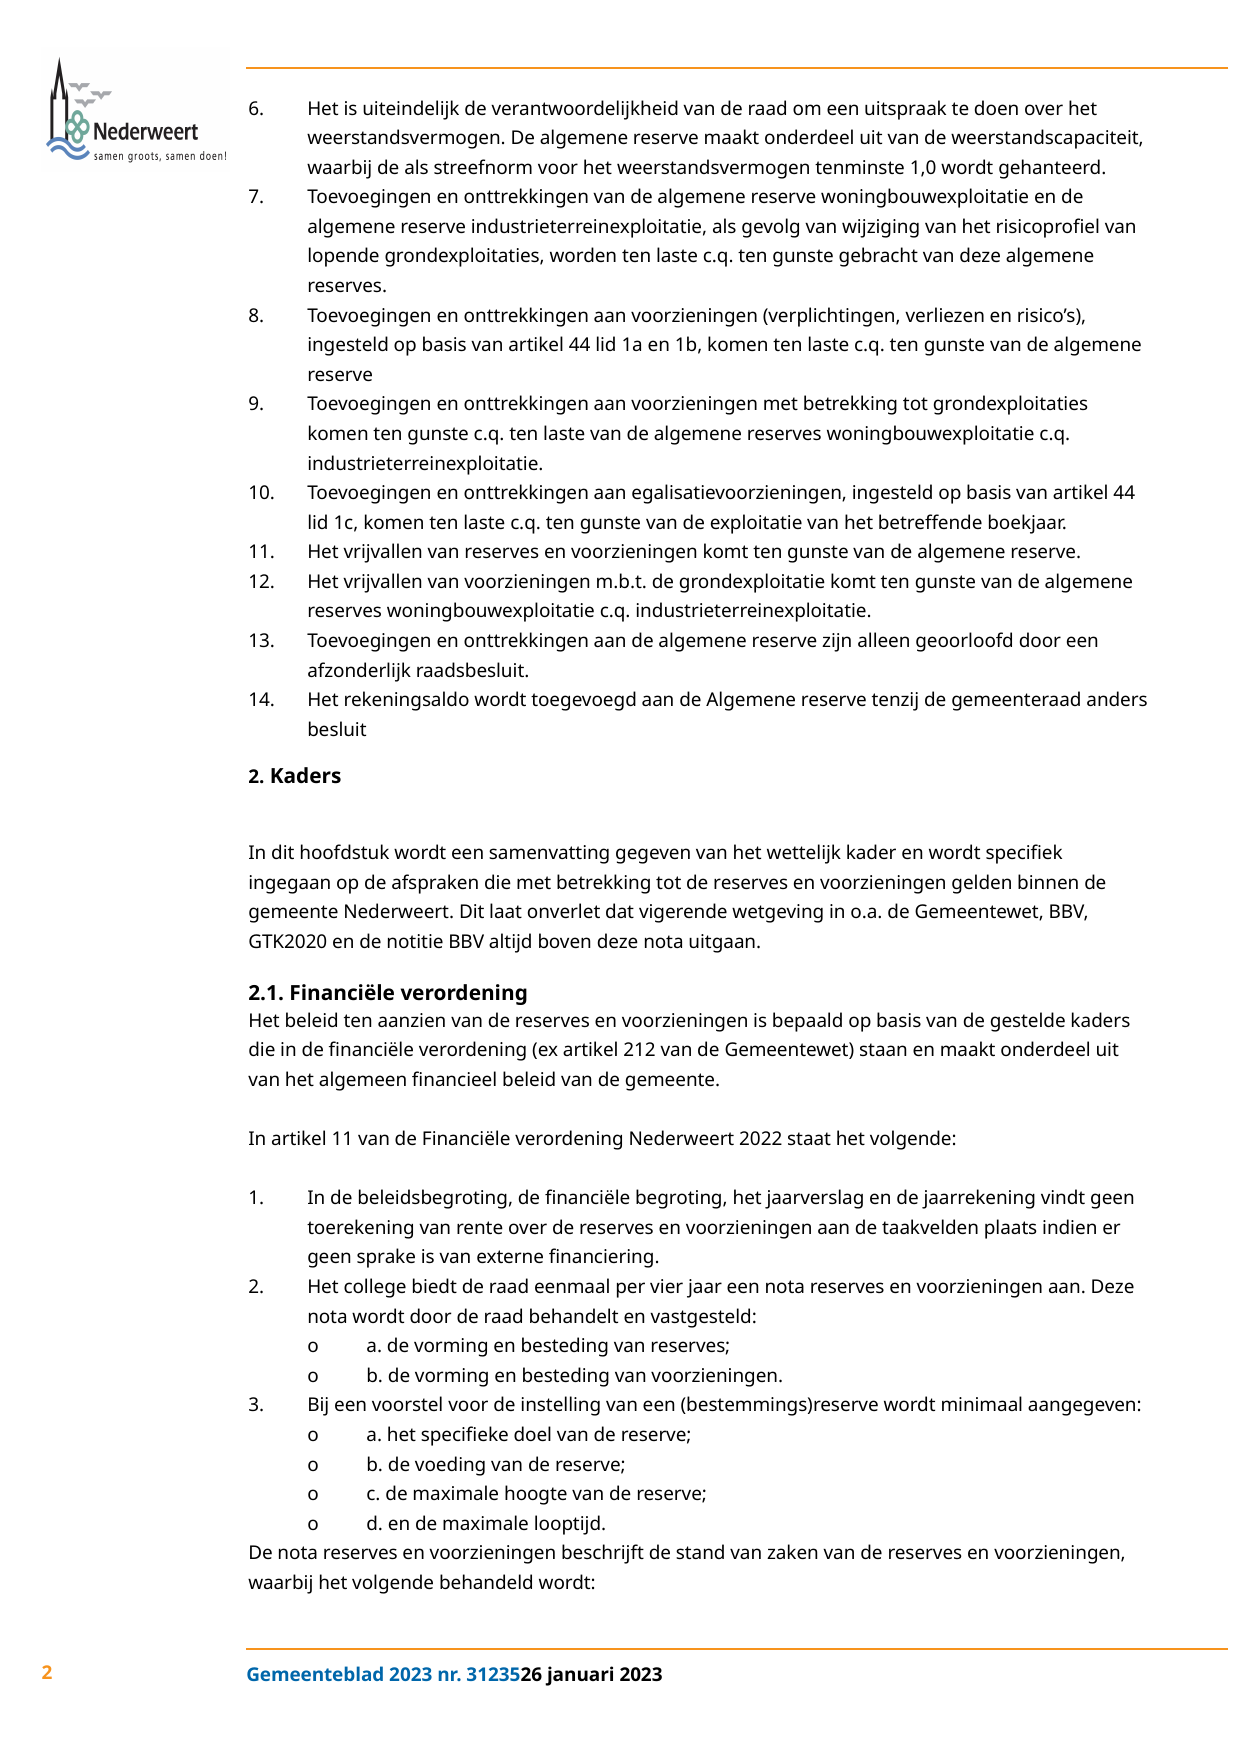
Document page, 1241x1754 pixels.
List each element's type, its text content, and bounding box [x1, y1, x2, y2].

list Het rekeningsaldo wordt toegevoegd aan de Algemene reserve tenzij de gemeenteraad anders besluit [248, 686, 1152, 742]
picture [41, 47, 231, 172]
list d. en de maximale looptijd. [307, 1510, 1152, 1536]
text In artikel 11 van de Financiële verordening Nederweert 2022 staat het volgende: [248, 1125, 1152, 1151]
list a. het specifieke doel van de reserve; [307, 1421, 1152, 1447]
list Het college biedt de raad eenmaal per vier jaar een nota reserves en voorzieningen aan. Deze nota wordt door de raad behandelt en vastgesteld: [248, 1273, 1152, 1328]
list c. de maximale hoogte van de reserve; [307, 1480, 1152, 1506]
list Toevoegingen en onttrekkingen aan egalisatievoorzieningen, ingesteld op basis van artikel 44 lid 1c, komen ten laste c.q. ten gunste van de exploitatie van het betreffende boekjaar. [248, 479, 1152, 535]
list Bij een voorstel voor de instelling van een (bestemmings)reserve wordt minimaal aangegeven: [248, 1392, 1152, 1417]
text In dit hoofdstuk wordt een samenvatting gegeven van het wettelijk kader en wordt specifiek [248, 839, 1152, 865]
text ingegaan op de afspraken die met betrekking tot de reserves en voorzieningen gelden binnen de [248, 869, 1152, 895]
list b. de vorming en besteding van voorzieningen. [307, 1362, 1152, 1388]
list Het is uiteindelijk de verantwoordelijkheid van de raad om een uitspraak te doen over het weerstandsvermogen. De algemene reserve maakt onderdeel uit van de weerstandscapaciteit, waarbij de als streefnorm voor het weerstandsvermogen tenminste 1,0 wordt gehanteerd. [248, 95, 1152, 180]
list In de beleidsbegroting, de financiële begroting, het jaarverslag en de jaarrekening vindt geen toerekening van rente over de reserves en voorzieningen aan de taakvelden plaats indien er geen sprake is van externe financiering. [248, 1184, 1152, 1269]
text De nota reserves en voorzieningen beschrijft de stand van zaken van de reserves en voorzieningen, waarbij het volgende behandeld wordt: [248, 1539, 1152, 1595]
list Het vrijvallen van reserves en voorzieningen komt ten gunste van de algemene reserve. [248, 538, 1152, 564]
text 2.1. Financiële verordening [248, 978, 1152, 1007]
text gemeente Nederweert. Dit laat onverlet dat vigerende wetgeving in o.a. de Gemeentewet, BBV, GTK2020 en de notitie BBV altijd boven deze nota uitgaan. [248, 898, 1152, 954]
list Toevoegingen en onttrekkingen aan voorzieningen (verplichtingen, verliezen en risico’s), ingesteld op basis van artikel 44 lid 1a en 1b, komen ten laste c.q. ten gunste van de algemene reserve [248, 302, 1152, 387]
list b. de voeding van de reserve; [307, 1451, 1152, 1476]
list Het vrijvallen van voorzieningen m.b.t. de grondexploitatie komt ten gunste van de algemene reserves woningbouwexploitatie c.q. industrieterreinexploitatie. [248, 568, 1152, 623]
list Toevoegingen en onttrekkingen aan voorzieningen met betrekking tot grondexploitaties komen ten gunste c.q. ten laste van de algemene reserves woningbouwexploitatie c.q. industrieterreinexploitatie. [248, 391, 1152, 476]
list Toevoegingen en onttrekkingen van de algemene reserve woningbouwexploitatie en de algemene reserve industrieterreinexploitatie, als gevolg van wijziging van het risicoprofiel van lopende grondexploitaties, worden ten laste c.q. ten gunste gebracht van deze algemene reserves. [248, 183, 1152, 298]
list Toevoegingen en onttrekkingen aan de algemene reserve zijn alleen geoorloofd door een afzonderlijk raadsbesluit. [248, 627, 1152, 683]
text Het beleid ten aanzien van de reserves en voorzieningen is bepaald op basis van de gestelde kaders die in de financiële verordening (ex artikel 212 van de Gemeentewet) staan en maakt onderdeel uit van het algemeen financieel beleid van de gemeente. [248, 1007, 1152, 1092]
list a. de vorming en besteding van reserves; [307, 1332, 1152, 1358]
text 2. Kaders [248, 762, 1152, 790]
